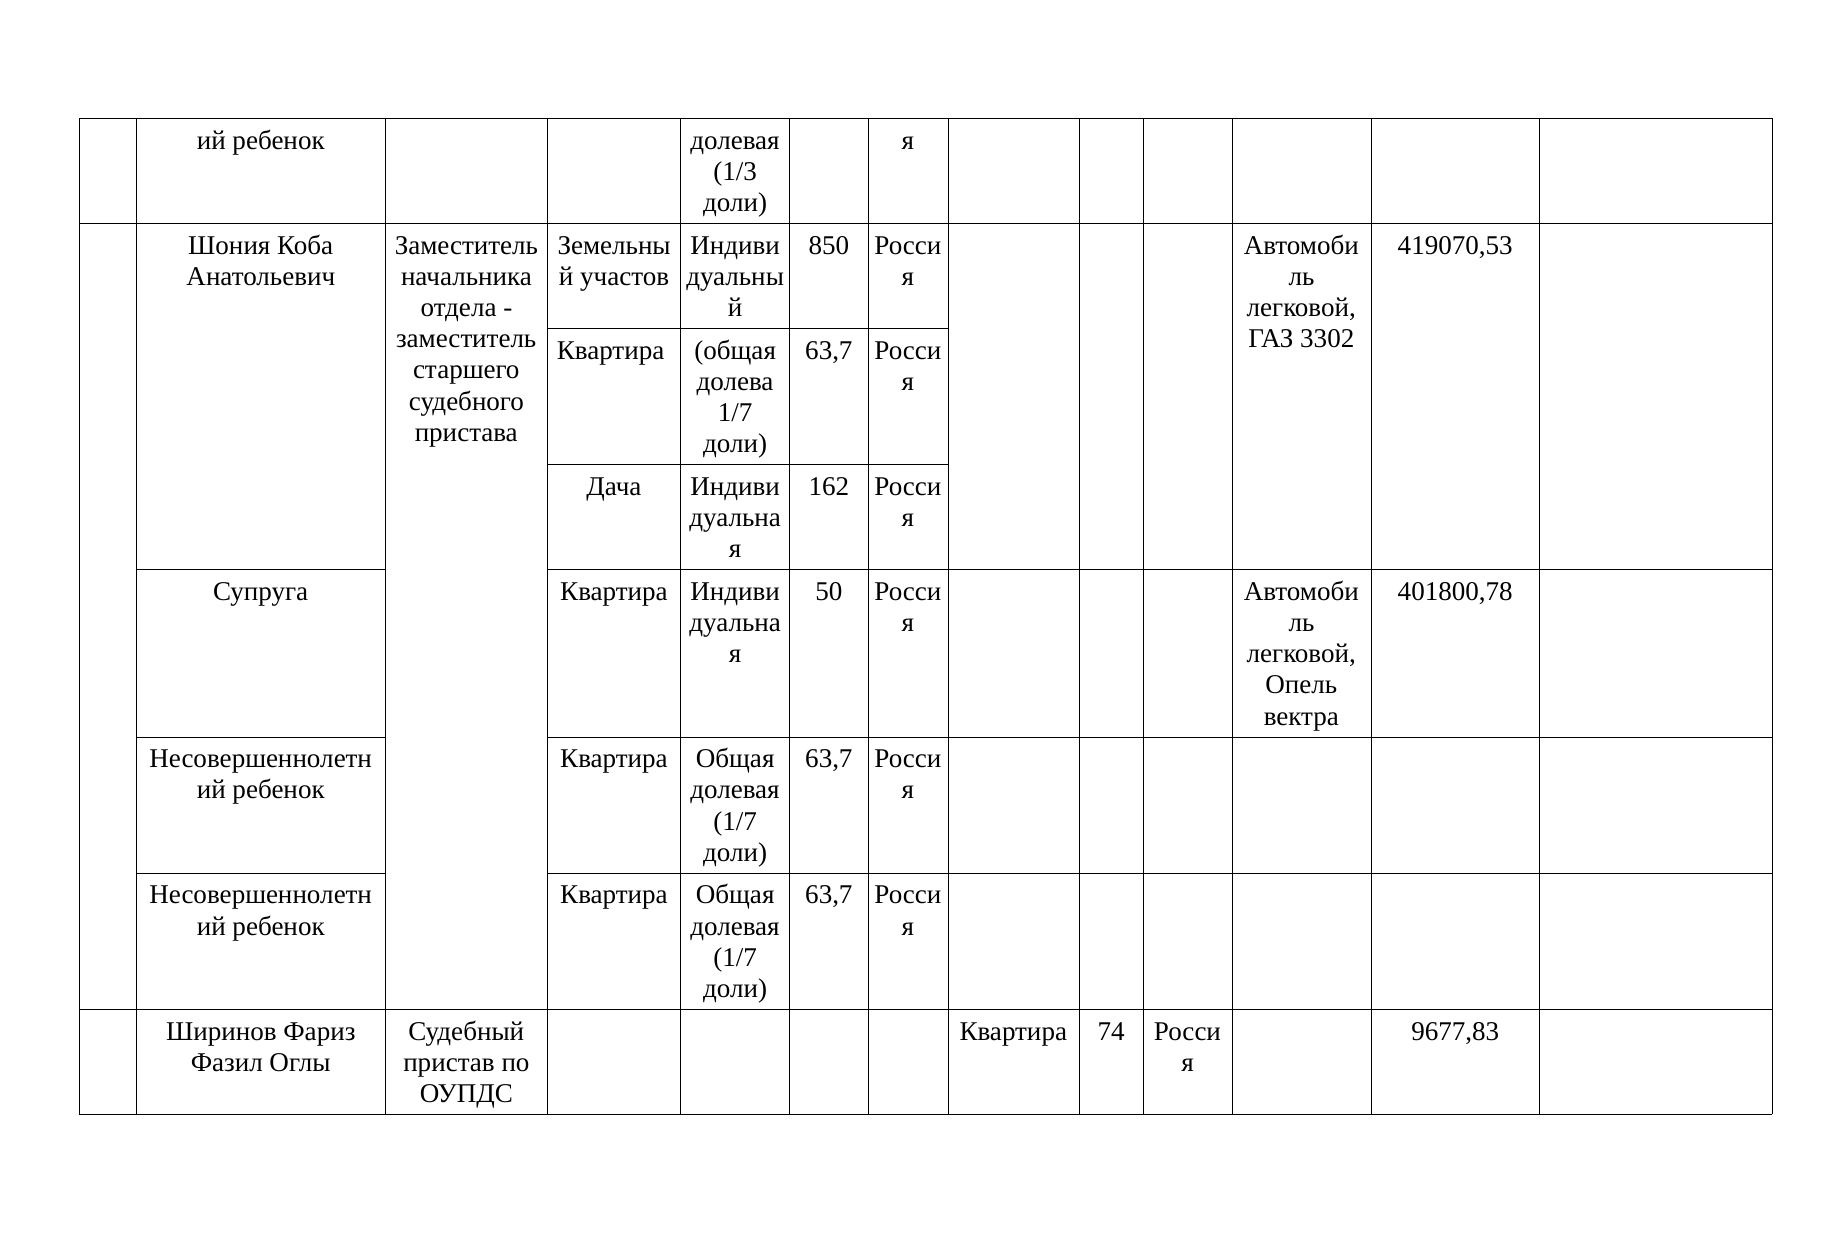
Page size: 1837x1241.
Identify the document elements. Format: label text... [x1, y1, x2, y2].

table_cell [1540, 738, 1772, 873]
table_cell [1540, 570, 1772, 737]
table_cell Россия [869, 224, 948, 328]
table_cell [949, 738, 1079, 873]
table_cell [790, 1010, 868, 1114]
table_cell [548, 119, 680, 223]
table_cell Супруга [137, 570, 385, 737]
table_cell Ширинов Фариз Фазил Оглы [137, 1010, 385, 1114]
table_cell Шония Коба Анатольевич [137, 224, 385, 569]
table_cell [1080, 874, 1143, 1009]
table_cell [949, 119, 1079, 223]
table_cell [80, 1010, 136, 1114]
table_cell Квартира [548, 570, 680, 737]
table_cell 9677,83 [1372, 1010, 1539, 1114]
table_cell [949, 224, 1079, 569]
table_cell 850 [790, 224, 868, 328]
table_cell [869, 1010, 948, 1114]
table_cell Земельный участов [548, 224, 680, 328]
table_cell (общая долева 1/7 доли) [681, 329, 789, 464]
table_cell 162 [790, 465, 868, 569]
table_cell [1540, 874, 1772, 1009]
table_cell [80, 224, 136, 1009]
table_cell Индивидуальная [681, 465, 789, 569]
table_cell ий ребенок [137, 119, 385, 223]
table_cell Заместитель начальника отдела - заместитель старшего судебного пристава [386, 224, 547, 1009]
table_cell [548, 1010, 680, 1114]
table_cell [949, 874, 1079, 1009]
table_cell [1144, 224, 1232, 569]
table_cell Квартира [548, 738, 680, 873]
table_cell [1144, 874, 1232, 1009]
table_cell Общая долевая (1/7 доли) [681, 874, 789, 1009]
table_cell Автомобиль легковой, Опель вектра [1233, 570, 1371, 737]
table_cell Россия [869, 570, 948, 737]
table_cell Квартира [548, 874, 680, 1009]
table_cell [1233, 874, 1371, 1009]
table_cell [1540, 1010, 1772, 1114]
table_cell [1540, 224, 1772, 569]
table_cell Судебный пристав по ОУПДС [386, 1010, 547, 1114]
table_cell 419070,53 [1372, 224, 1539, 569]
table_cell [1372, 119, 1539, 223]
table_cell [386, 119, 547, 223]
table_cell [1080, 224, 1143, 569]
table_cell [1233, 1010, 1371, 1114]
table_cell [1080, 738, 1143, 873]
table_cell Россия [869, 465, 948, 569]
table_cell Общая долевая (1/7 доли) [681, 738, 789, 873]
table_cell Россия [1144, 1010, 1232, 1114]
table_cell [1372, 874, 1539, 1009]
table_cell 63,7 [790, 329, 868, 464]
table_cell Несовершеннолетний ребенок [137, 738, 385, 873]
table_cell Несовершеннолетний ребенок [137, 874, 385, 1009]
table_cell [1144, 570, 1232, 737]
table_cell 401800,78 [1372, 570, 1539, 737]
table_cell 63,7 [790, 874, 868, 1009]
table_cell 74 [1080, 1010, 1143, 1114]
table_cell [1080, 119, 1143, 223]
table_cell Россия [869, 874, 948, 1009]
table_cell [1144, 119, 1232, 223]
table_cell Индивидуальный [681, 224, 789, 328]
table_cell я [869, 119, 948, 223]
table_cell 50 [790, 570, 868, 737]
table_cell 63,7 [790, 738, 868, 873]
table_cell Дача [548, 465, 680, 569]
table_cell [1372, 738, 1539, 873]
table_cell Автомобиль легковой, ГАЗ 3302 [1233, 224, 1371, 569]
table_cell [790, 119, 868, 223]
table_cell [80, 119, 136, 223]
table_cell Квартира [949, 1010, 1079, 1114]
table_cell Россия [869, 738, 948, 873]
table_cell [681, 1010, 789, 1114]
table_cell долевая (1/3 доли) [681, 119, 789, 223]
table_cell Индивидуальная [681, 570, 789, 737]
table_cell [1233, 119, 1371, 223]
table_cell [1233, 738, 1371, 873]
table_cell Россия [869, 329, 948, 464]
table_cell [1144, 738, 1232, 873]
table_cell [1080, 570, 1143, 737]
table_cell [1540, 119, 1772, 223]
table_cell [949, 570, 1079, 737]
table_cell Квартира [548, 329, 680, 464]
